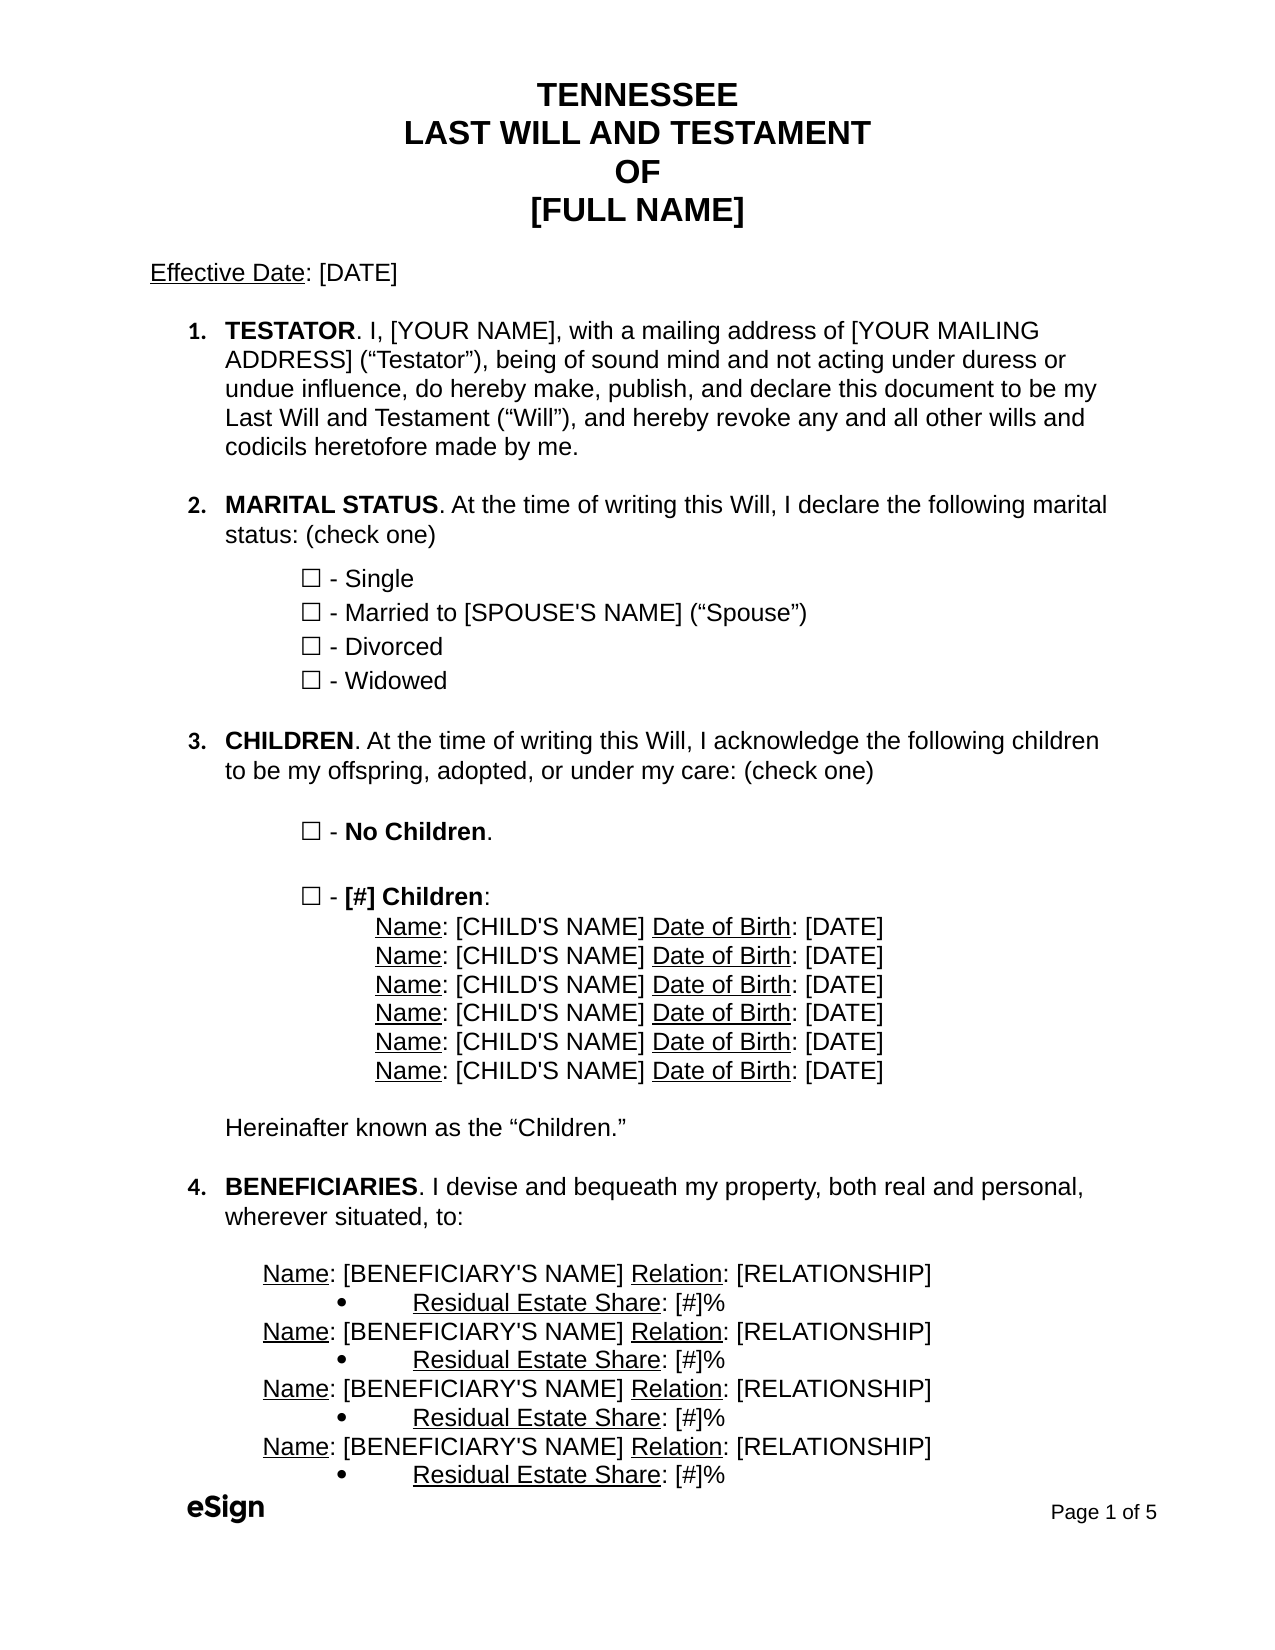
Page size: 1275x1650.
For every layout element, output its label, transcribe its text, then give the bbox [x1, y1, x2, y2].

list Name: [BENEFICIARY'S NAME] Relation: [RELATIONSHIP] [262, 1317, 1125, 1345]
list Residual Estate Share: [#]% [337, 1461, 1125, 1489]
list Name: [CHILD'S NAME] Date of Birth: [DATE] [375, 998, 1125, 1027]
list Name: [BENEFICIARY'S NAME] Relation: [RELATIONSHIP] [262, 1432, 1125, 1461]
list CHILDREN. At the time of writing this Will, I acknowledge the following children to be my offspring, adopted, or under my care: (check one) [187, 726, 1125, 785]
list ☐ - [#] Children: [300, 878, 1125, 912]
list ☐ - No Children. [300, 813, 1125, 878]
list Name: [BENEFICIARY'S NAME] Relation: [RELATIONSHIP] [262, 1374, 1125, 1403]
list Residual Estate Share: [#]% [337, 1345, 1125, 1374]
list TESTATOR. I, [YOUR NAME], with a mailing address of [YOUR MAILING ADDRESS] (“Testator”), being of sound mind and not acting under duress or undue influence, do hereby make, publish, and declare this document to be my Last Will and Testament (“Will”), and hereby revoke any and all other wills and codicils heretofore made by me. [187, 315, 1125, 461]
list Name: [CHILD'S NAME] Date of Birth: [DATE] [300, 912, 1125, 941]
list Name: [CHILD'S NAME] Date of Birth: [DATE] [375, 970, 1125, 998]
text [FULL NAME] [150, 190, 1125, 229]
list ☐ - Married to [SPOUSE'S NAME] (“Spouse”) [300, 594, 1125, 629]
list ☐ - Divorced [300, 629, 1125, 663]
text LAST WILL AND TESTAMENT [150, 113, 1125, 152]
list ☐ - Single [300, 561, 1125, 594]
list Residual Estate Share: [#]% [337, 1288, 1125, 1317]
list MARITAL STATUS. At the time of writing this Will, I declare the following marital status: (check one) [187, 489, 1125, 548]
list Name: [BENEFICIARY'S NAME] Relation: [RELATIONSHIP] [262, 1259, 1125, 1288]
list Residual Estate Share: [#]% [337, 1403, 1125, 1432]
list Hereinafter known as the “Children.” [225, 1113, 1125, 1142]
list Name: [CHILD'S NAME] Date of Birth: [DATE] [375, 1056, 1125, 1085]
list Name: [CHILD'S NAME] Date of Birth: [DATE] [375, 1027, 1125, 1056]
list BENEFICIARIES. I devise and bequeath my property, both real and personal, wherever situated, to: [187, 1171, 1125, 1230]
list Name: [CHILD'S NAME] Date of Birth: [DATE] [375, 941, 1125, 970]
text OF [150, 152, 1125, 190]
text Effective Date: [DATE] [150, 257, 1125, 286]
text TENNESSEE [150, 75, 1125, 113]
list ☐ - Widowed [300, 663, 1125, 697]
